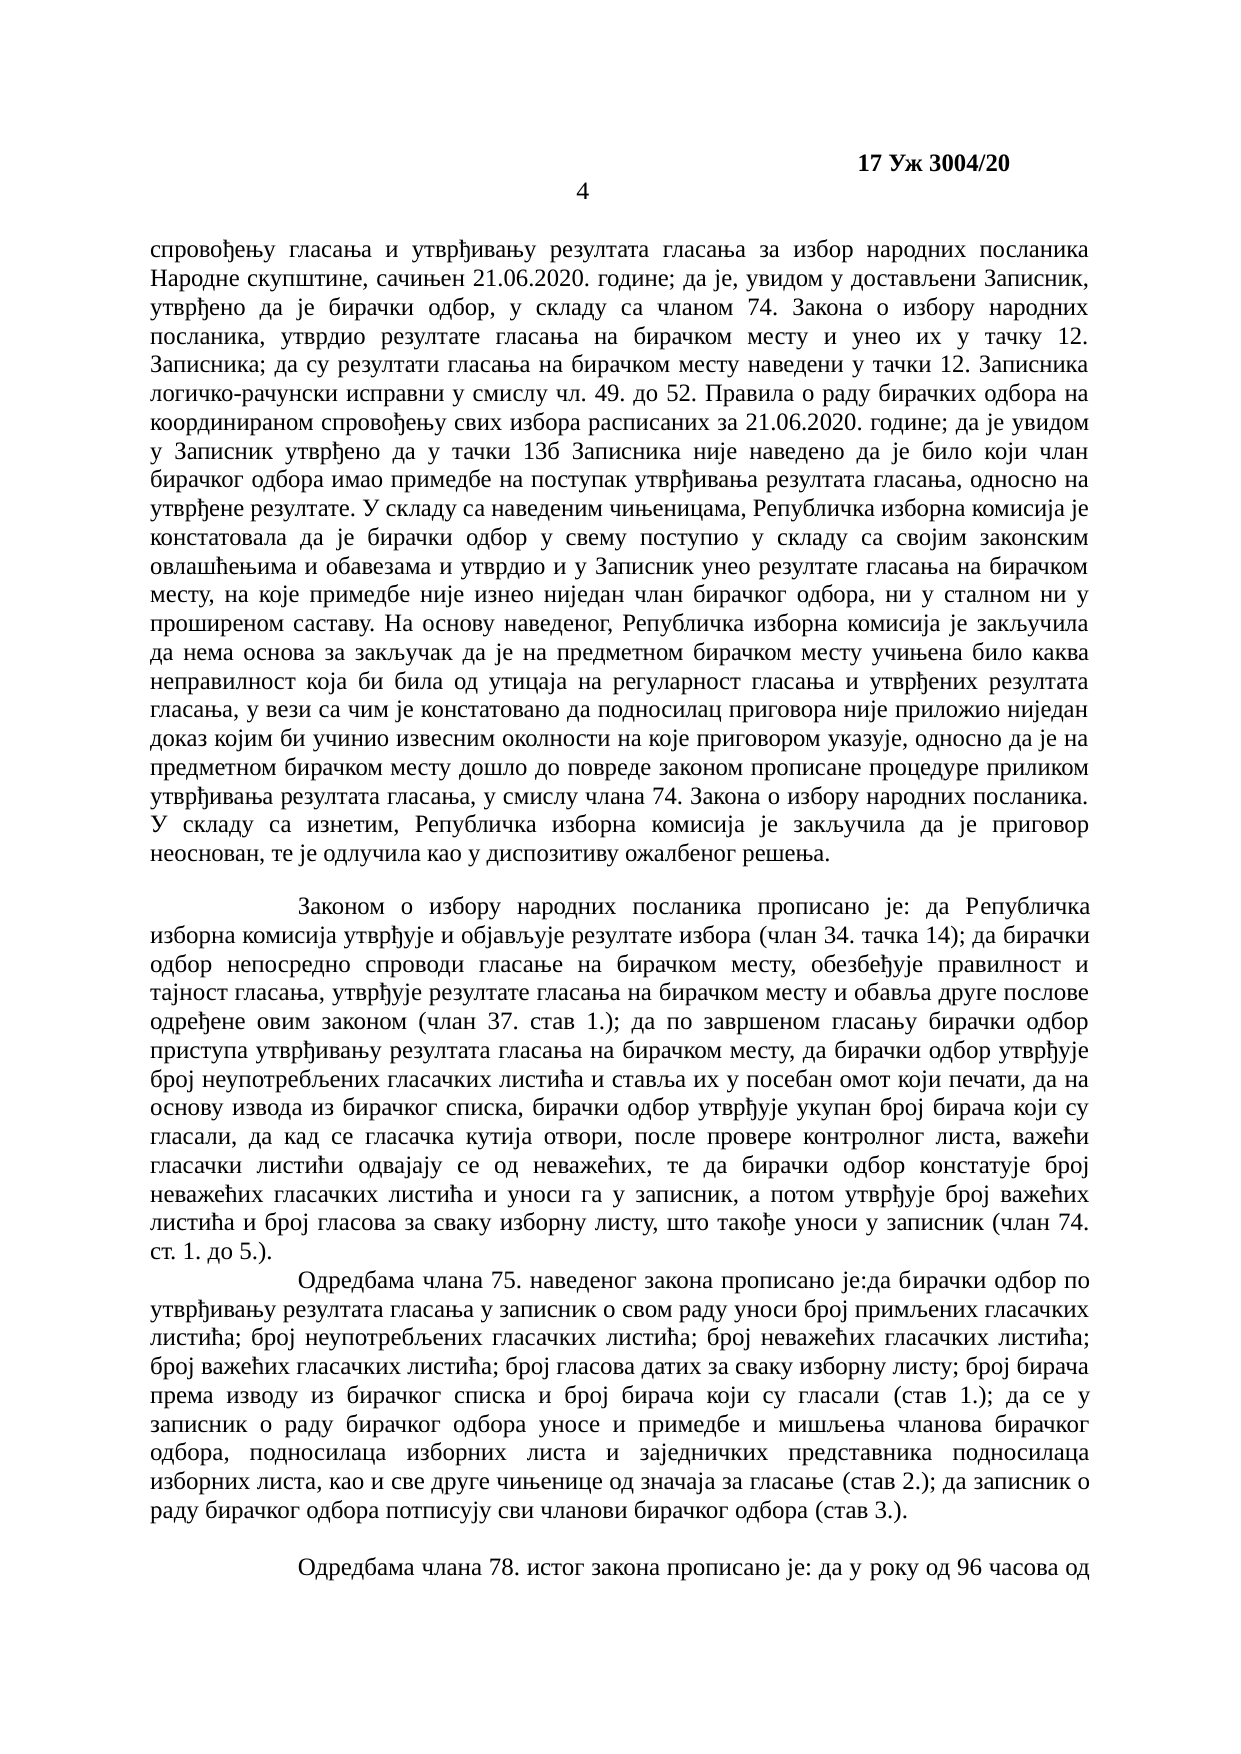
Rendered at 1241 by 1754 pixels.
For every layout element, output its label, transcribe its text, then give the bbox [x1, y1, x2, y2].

text спровођењу гласања и утврђивању резултата гласања за избор народних посланика Народне скупштине, сачињен 21.06.2020. године; да је, увидом у достављени Записник, утврђено да је бирачки одбор, у складу са чланом 74. Закона о избору народних посланика, утврдио резултате гласања на бирачком месту и унео их у тачку 12. Записника; да су резултати гласања на бирачком месту наведени у тачки 12. Записника логичко-рачунски исправни у смислу чл. 49. до 52. Правила о раду бирачких одбора на координираном спровођењу свих избора расписаних за 21.06.2020. године; да је увидом у Записник утврђено да у тачки 13б Записника није наведено да је било који члан бирачког одбора имао примедбе на поступак утврђивања резултата гласања, односно на утврђене резултате. У складу са наведеним чињеницама, Републичка изборна комисија је констатовала да је бирачки одбор у свему поступио у складу са својим законским овлашћењима и обавезама и утврдио и у Записник унео резултате гласања на бирачком месту, на које примедбе није изнео ниједан члан бирачког одбора, ни у сталном ни у проширеном саставу. На основу наведеног, Републичка изборна комисија је закључила да нема основа за закључак да је на предметном бирачком месту учињена било каква неправилност која би била од утицаја на регуларност гласања и утврђених резултата гласања, у вези са чим је констатовано да подносилац приговора није приложио ниједан доказ којим би учинио извесним околности на које приговором указује, односно да је на предметном бирачком месту дошло до повреде законом прописане процедуре приликом утврђивања резултата гласања, у смислу члана 74. Закона о избору народних посланика. У складу са изнетим, Републичка изборна комисија је закључила да је приговор неоснован, те је одлучила као у диспозитиву ожалбеног решења. [150, 234, 1090, 867]
text Одредбама члана 78. истог закона прописано је: да у року од 96 часова од [150, 1524, 1090, 1581]
text Одредбама члана 75. наведеног закона прописано је:да бирачки одбор по утврђивању резултата гласања у записник о свом раду уноси број примљених гласачких листића; број неупотребљених гласачких листића; број неважећих гласачких листића; број важећих гласачких листића; број гласова датих за сваку изборну листу; број бирача према изводу из бирачког списка и број бирача који су гласали (став 1.); да се у записник о раду бирачког одбора уносе и примедбе и мишљења чланова бирачког одбора, подносилаца изборних листа и заједничких представника подносилаца изборних листа, као и све друге чињенице од значаја за гласање (став 2.); да записник о раду бирачког одбора потписују сви чланови бирачког одбора (став 3.). [150, 1265, 1090, 1524]
text Законом о избору народних посланика прописано је: да Републичка изборна комисија утврђује и објављује резултате избора (члан 34. тачка 14); да бирачки одбор непосредно спроводи гласање на бирачком месту, обезбеђује правилност и тајност гласања, утврђује резултате гласања на бирачком месту и обавља друге послове одређене овим законом (члан 37. став 1.); да по завршеном гласању бирачки одбор приступа утврђивању резултата гласања на бирачком месту, да бирачки одбор утврђује број неупотребљених гласачких листића и ставља их у посебан омот који печати, да на основу извода из бирачког списка, бирачки одбор утврђује укупан број бирача који су гласали, да кад се гласачка кутија отвори, после провере контролног листа, важећи гласачки листићи одвајају се од неважећих, те да бирачки одбор констатује број неважећих гласачких листића и уноси га у записник, а потом утврђује број важећих листића и број гласова за сваку изборну листу, што такође уноси у записник (члан 74. ст. 1. до 5.). [150, 891, 1090, 1265]
